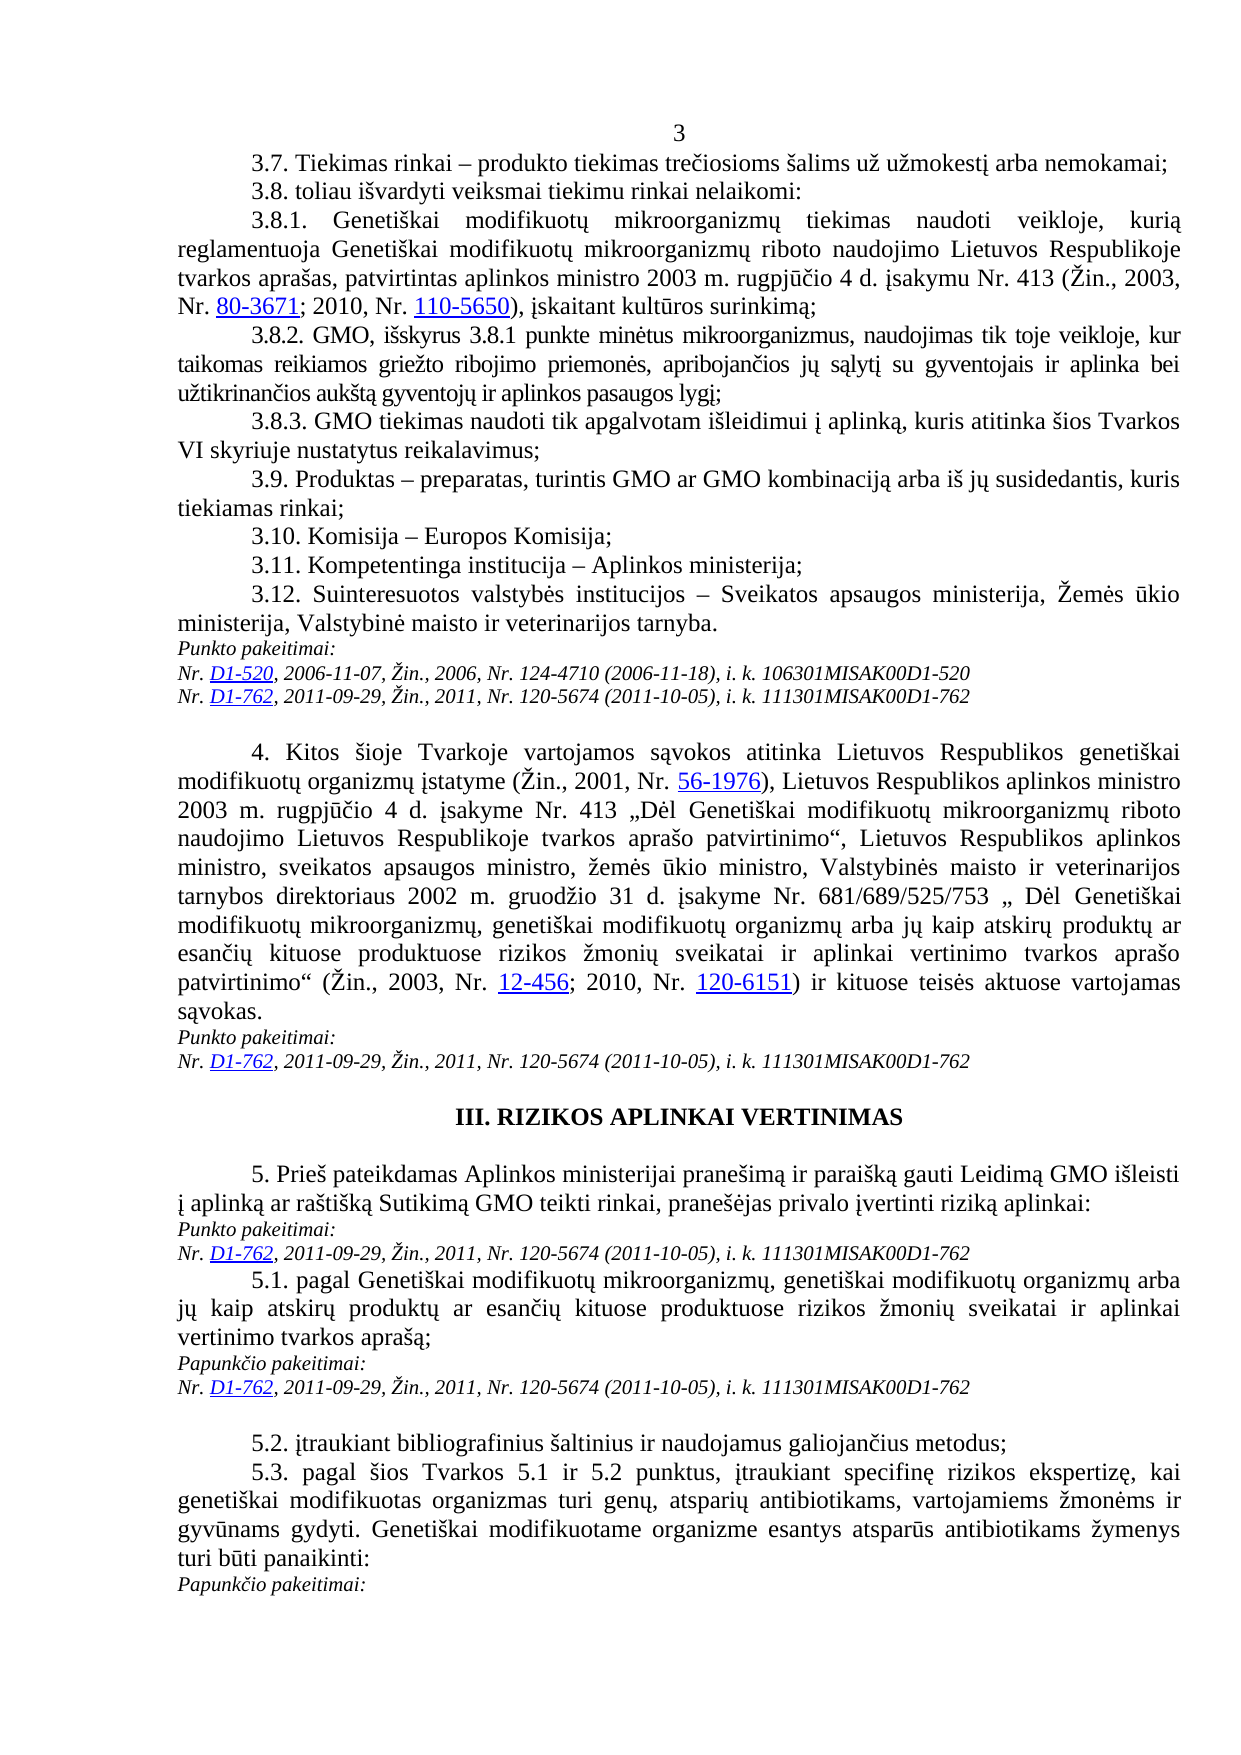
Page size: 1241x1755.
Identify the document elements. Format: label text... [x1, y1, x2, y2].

text Nr. D1-520, 2006-11-07, Žin., 2006, Nr. 124-4710 (2006-11-18), i. k. 106301MISAK00D1-520 [177, 660, 1181, 684]
text 4. Kitos šioje Tvarkoje vartojamos sąvokos atitinka Lietuvos Respublikos genetiškai modifikuotų organizmų įstatyme (Žin., 2001, Nr. 56-1976), Lietuvos Respublikos aplinkos ministro 2003 m. rugpjūčio 4 d. įsakyme Nr. 413 „Dėl genetiškai modifikuotų mikroorganizmų riboto naudojimo Lietuvos Respublikoje tvarkos aprašo patvirtinimo“, Lietuvos Respublikos aplinkos ministro, sveikatos apsaugos ministro, žemės ūkio ministro, Valstybinės maisto ir veterinarijos tarnybos direktoriaus 2002 m. gruodžio 31 d. įsakyme Nr. 681/689/525/753 „ Dėl genetiškai modifikuotų mikroorganizmų, genetiškai modifikuotų organizmų arba jų kaip atskirų produktų ar esančių kituose produktuose rizikos žmonių sveikatai ir aplinkai vertinimo tvarkos aprašo patvirtinimo“ (Žin., 2003, Nr. 12-456; 2010, Nr. 120-6151) ir kituose teisės aktuose vartojamas sąvokas. [177, 737, 1181, 1025]
text 3.9. Produktas – preparatas, turintis GMO ar GMO kombinaciją arba iš jų susidedantis, kuris tiekiamas rinkai; [177, 464, 1181, 521]
text 3.8.1. Genetiškai modifikuotų mikroorganizmų tiekimas naudoti veikloje, kurią reglamentuoja Genetiškai modifikuotų mikroorganizmų riboto naudojimo Lietuvos Respublikoje tvarkos aprašas, patvirtintas aplinkos ministro 2003 m. rugpjūčio 4 d. įsakymu Nr. 413 (Žin., 2003, Nr. 80-3671; 2010, Nr. 110-5650), įskaitant kultūros surinkimą; [177, 205, 1181, 320]
text Punkto pakeitimai: [177, 636, 1181, 660]
text 3.8.3. GMO tiekimas naudoti tik apgalvotam išleidimui į aplinką, kuris atitinka šios Tvarkos VI skyriuje nustatytus reikalavimus; [177, 406, 1181, 464]
text 5. Prieš pateikdamas Aplinkos ministerijai pranešimą ir paraišką gauti Leidimą GMO išleisti į aplinką ar raštišką Sutikimą GMO teikti rinkai, pranešėjas privalo įvertinti riziką aplinkai: [177, 1159, 1181, 1217]
text 5.2. įtraukiant bibliografinius šaltinius ir naudojamus galiojančius metodus; [177, 1428, 1181, 1457]
text 5.1. pagal Genetiškai modifikuotų mikroorganizmų, genetiškai modifikuotų organizmų arba jų kaip atskirų produktų ar esančių kituose produktuose rizikos žmonių sveikatai ir aplinkai vertinimo tvarkos aprašą; [177, 1265, 1181, 1351]
text III. RIZIKOS APLINKAI VERTINIMAS [177, 1102, 1181, 1130]
text Punkto pakeitimai: [177, 1217, 1181, 1241]
text Papunkčio pakeitimai: [177, 1351, 1181, 1375]
text 3.11. Kompetentinga institucija – Aplinkos ministerija; [177, 550, 1181, 579]
text 3.7. Tiekimas rinkai – produkto tiekimas trečiosioms šalims už užmokestį arba nemokamai; [177, 148, 1181, 176]
text Punkto pakeitimai: [177, 1025, 1181, 1049]
text 3.10. Komisija – Europos Komisija; [177, 521, 1181, 550]
text 5.3. pagal šios Tvarkos 5.1 ir 5.2 punktus, įtraukiant specifinę rizikos ekspertizę, kai genetiškai modifikuotas organizmas turi genų, atsparių antibiotikams, vartojamiems žmonėms ir gyvūnams gydyti. Genetiškai modifikuotame organizme esantys atsparūs antibiotikams žymenys turi būti panaikinti: [177, 1457, 1181, 1572]
text Nr. D1-762, 2011-09-29, Žin., 2011, Nr. 120-5674 (2011-10-05), i. k. 111301MISAK00D1-762 [177, 1375, 1181, 1399]
text Nr. D1-762, 2011-09-29, Žin., 2011, Nr. 120-5674 (2011-10-05), i. k. 111301MISAK00D1-762 [177, 1241, 1181, 1265]
text Nr. D1-762, 2011-09-29, Žin., 2011, Nr. 120-5674 (2011-10-05), i. k. 111301MISAK00D1-762 [177, 1049, 1181, 1073]
text 3.12. Suinteresuotos valstybės institucijos – Sveikatos apsaugos ministerija, Žemės ūkio ministerija, Valstybinė maisto ir veterinarijos tarnyba. [177, 579, 1181, 636]
text 3.8.2. GMO, išskyrus 3.8.1 punkte minėtus mikroorganizmus, naudojimas tik toje veikloje, kur taikomas reikiamos griežto ribojimo priemonės, apribojančios jų sąlytį su gyventojais ir aplinka bei užtikrinančios aukštą gyventojų ir aplinkos pasaugos lygį; [177, 320, 1181, 406]
text 3.8. toliau išvardyti veiksmai tiekimu rinkai nelaikomi: [177, 176, 1181, 205]
text Nr. D1-762, 2011-09-29, Žin., 2011, Nr. 120-5674 (2011-10-05), i. k. 111301MISAK00D1-762 [177, 684, 1181, 708]
text Papunkčio pakeitimai: [177, 1572, 1181, 1596]
